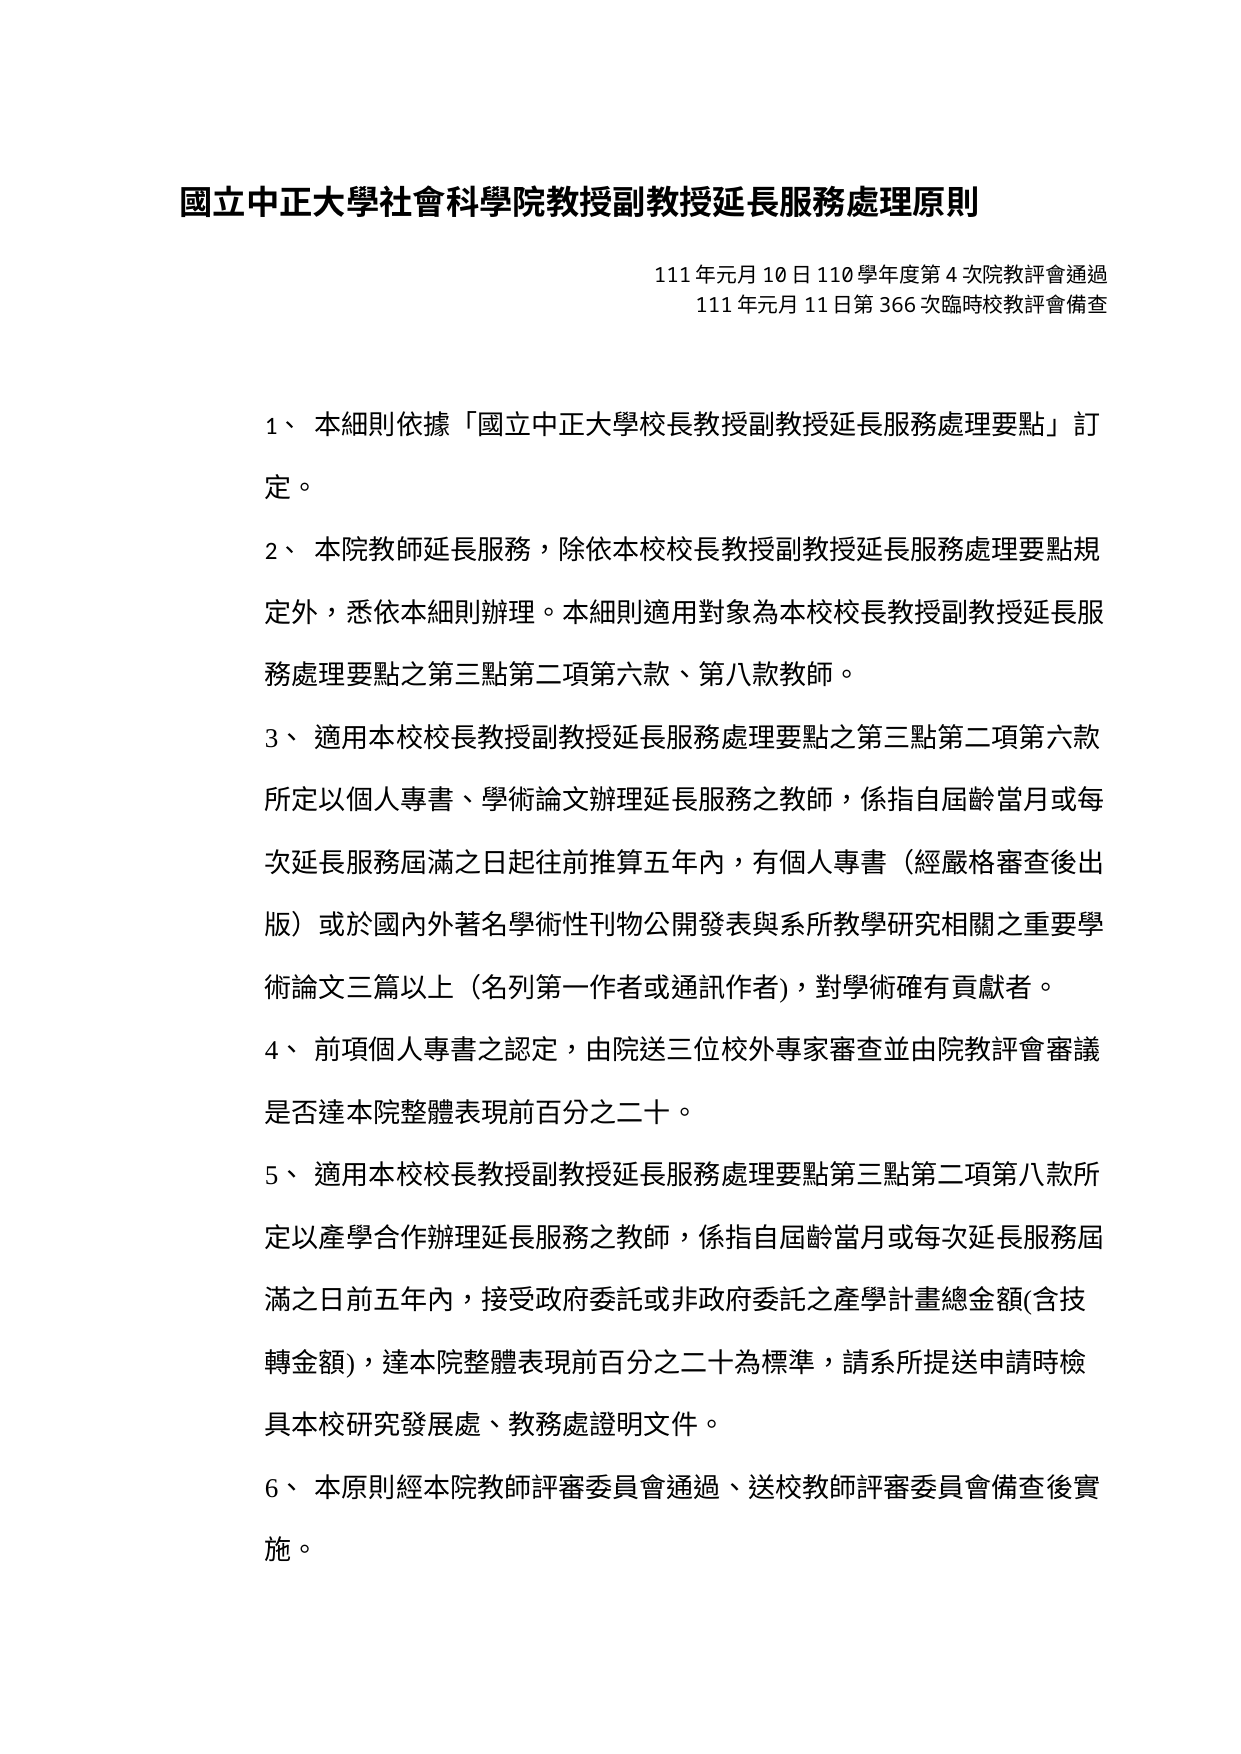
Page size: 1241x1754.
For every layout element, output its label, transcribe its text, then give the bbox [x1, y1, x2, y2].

list 前項個人專書之認定，由院送三位校外專家審查並由院教評會審議是否達本院整體表現前百分之二十。 [264, 1006, 1107, 1131]
text 111年元月10日110學年度第4次院教評會通過 [564, 258, 1107, 288]
text 國立中正大學社會科學院教授副教授延長服務處理原則 [162, 158, 1107, 221]
list 適用本校校長教授副教授延長服務處理要點第三點第二項第八款所定以產學合作辦理延長服務之教師，係指自屆齡當月或每次延長服務屆滿之日前五年內，接受政府委託或非政府委託之產學計畫總金額(含技轉金額)，達本院整體表現前百分之二十為標準，請系所提送申請時檢具本校研究發展處、教務處證明文件。 [264, 1131, 1107, 1444]
list 適用本校校長教授副教授延長服務處理要點之第三點第二項第六款所定以個人專書、學術論文辦理延長服務之教師，係指自屆齡當月或每次延長服務屆滿之日起往前推算五年內，有個人專書（經嚴格審查後出版）或於國內外著名學術性刊物公開發表與系所教學研究相關之重要學術論文三篇以上（名列第一作者或通訊作者)，對學術確有貢獻者。 [264, 694, 1107, 1006]
list 本院教師延長服務，除依本校校長教授副教授延長服務處理要點規定外，悉依本細則辦理。本細則適用對象為本校校長教授副教授延長服務處理要點之第三點第二項第六款、第八款教師。 [264, 506, 1107, 694]
list 本原則經本院教師評審委員會通過、送校教師評審委員會備查後實 施。 [264, 1444, 1107, 1569]
text 111年元月11日第366次臨時校教評會備查 [564, 288, 1107, 319]
list 本細則依據「國立中正大學校長教授副教授延長服務處理要點」訂定。 [264, 381, 1107, 506]
